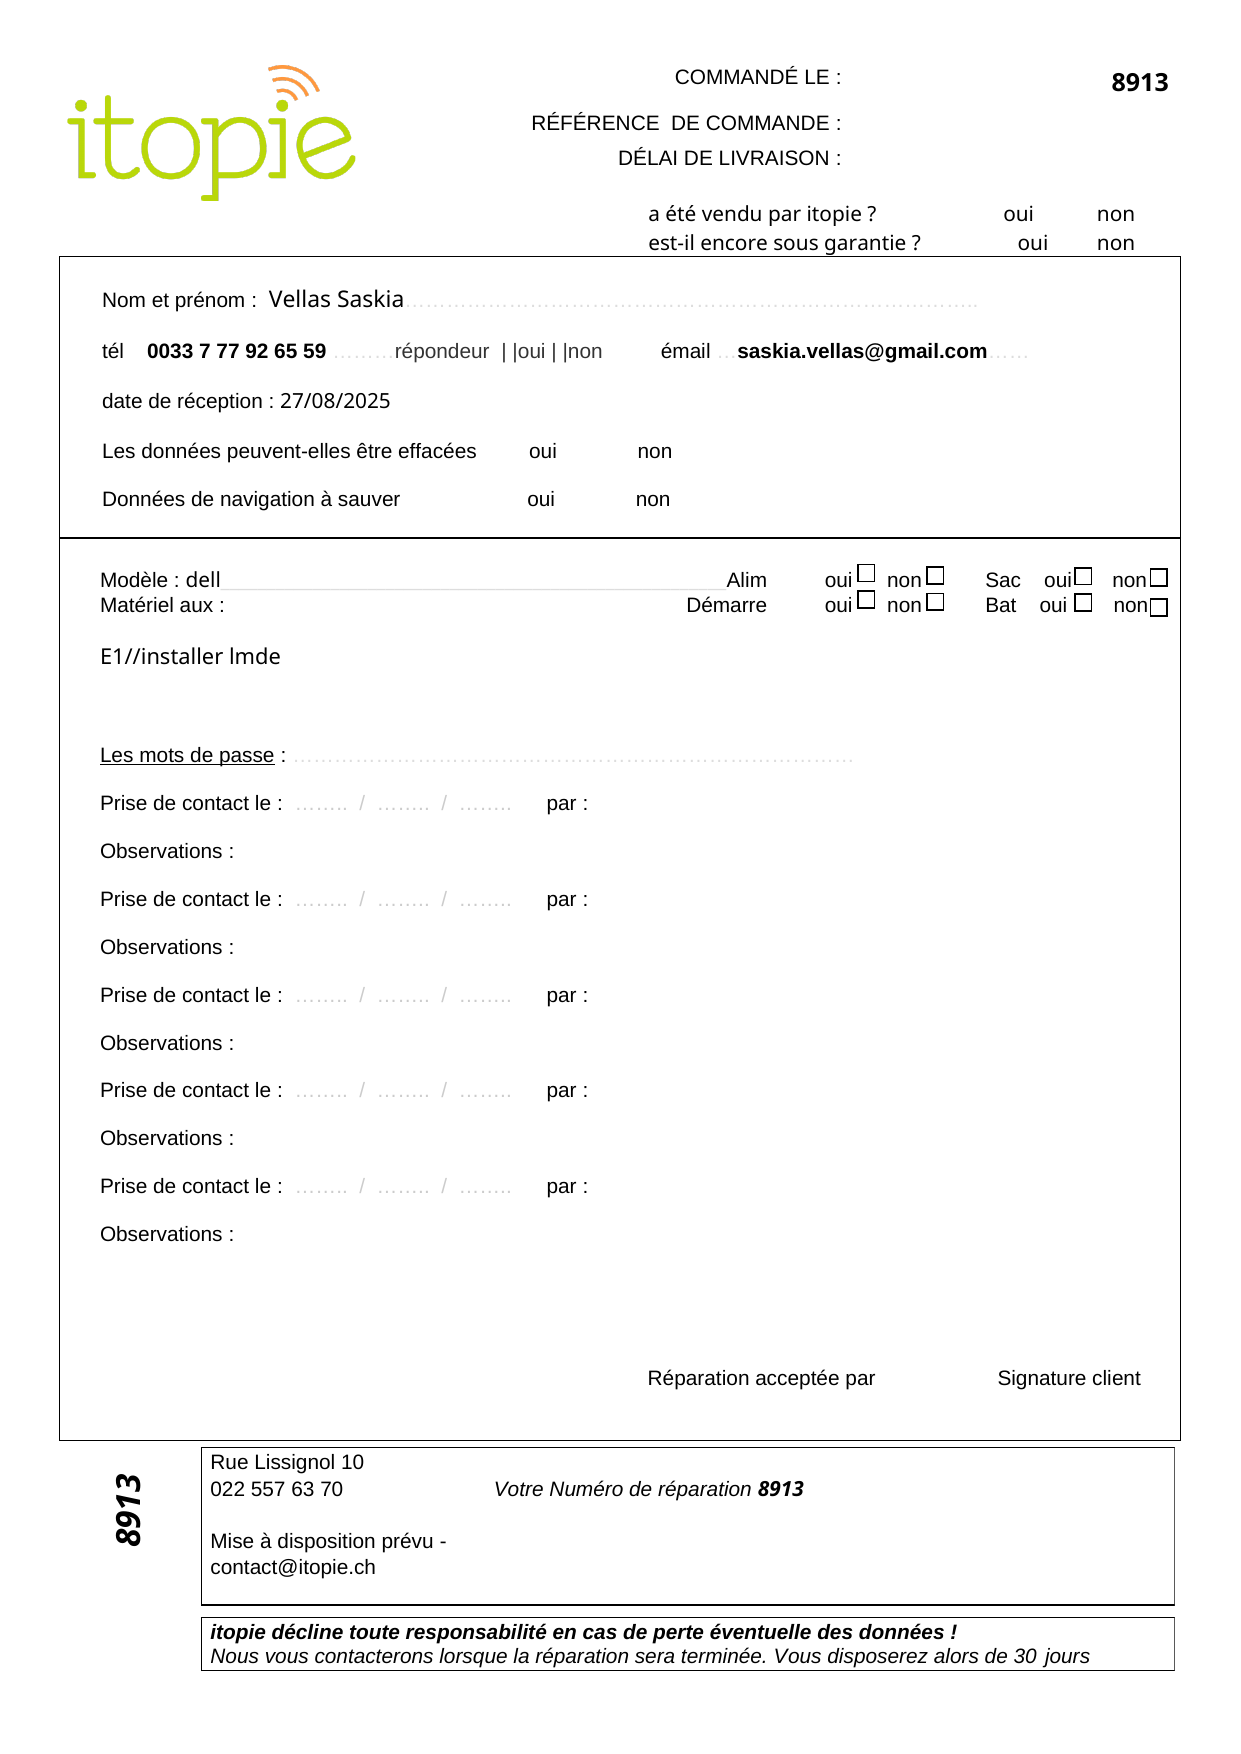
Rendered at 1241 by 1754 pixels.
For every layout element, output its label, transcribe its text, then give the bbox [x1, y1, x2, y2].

text Prise de contact le : …….. / …….. / …….. par : [60, 1171, 1180, 1198]
text Prise de contact le : …….. / …….. / …….. par : [60, 979, 1180, 1006]
text Observations : [60, 1219, 1180, 1246]
table_cell itopie décline toute responsabilité en cas de perte éventuelle des données ! Nous vous contacterons lorsque la réparation sera terminée. Vous disposerez alors de 30 jours [195, 1611, 1180, 1677]
text Modèle : dell Alim oui non Sac oui non [60, 562, 856, 590]
text Observations : [60, 1123, 1180, 1150]
table_cell [847, 140, 1180, 175]
text Nom et prénom : Vellas Saskia……………………………………………………………………….. [60, 280, 1180, 314]
text E1//installer lmde [60, 638, 1180, 671]
table_cell RÉFÉRENCE DE COMMANDE : [490, 105, 847, 140]
text Les mots de passe : ……………………………………………………………………… [60, 740, 1180, 767]
table_header 8913 [59, 1441, 195, 1677]
text Observations : [60, 836, 1180, 863]
text Réparation acceptée par Signature client [60, 1363, 1180, 1390]
text Matériel aux : Démarre oui non Bat oui non [60, 590, 1180, 617]
text Modèle : dell Alim oui non Sac oui non [879, 562, 925, 590]
picture [67, 65, 356, 201]
table_header Rue Lissignol 10 022 557 63 70 Votre Numéro de réparation 8913 Mise à disposition prévu - contact@itopie.ch [195, 1441, 1180, 1611]
table_cell [847, 105, 1180, 140]
text Prise de contact le : …….. / …….. / …….. par : [60, 883, 1180, 911]
text Observations : [60, 1027, 1180, 1054]
text a été vendu par itopie ? oui non [59, 199, 1181, 228]
text Modèle : dell Alim oui non Sac oui non [948, 562, 1180, 590]
table_header 8913 [847, 59, 1180, 104]
table_cell DÉLAI DE LIVRAISON : [490, 140, 847, 175]
text Prise de contact le : …….. / …….. / …….. par : [60, 1075, 1180, 1102]
text tél 0033 7 77 92 65 59 ………répondeur | |oui | |non émail …saskia.vellas@gmail.com…… [60, 335, 1180, 362]
table_header COMMANDÉ LE : [490, 59, 847, 104]
text est-il encore sous garantie ? oui non [59, 228, 1181, 256]
text Observations : [60, 931, 1180, 958]
text Prise de contact le : …….. / …….. / …….. par : [60, 788, 1180, 815]
text date de réception : 27/08/2025 [60, 383, 1180, 415]
text Les données peuvent-elles être effacées oui non [60, 436, 1180, 463]
text Données de navigation à sauver oui non [60, 484, 1180, 511]
